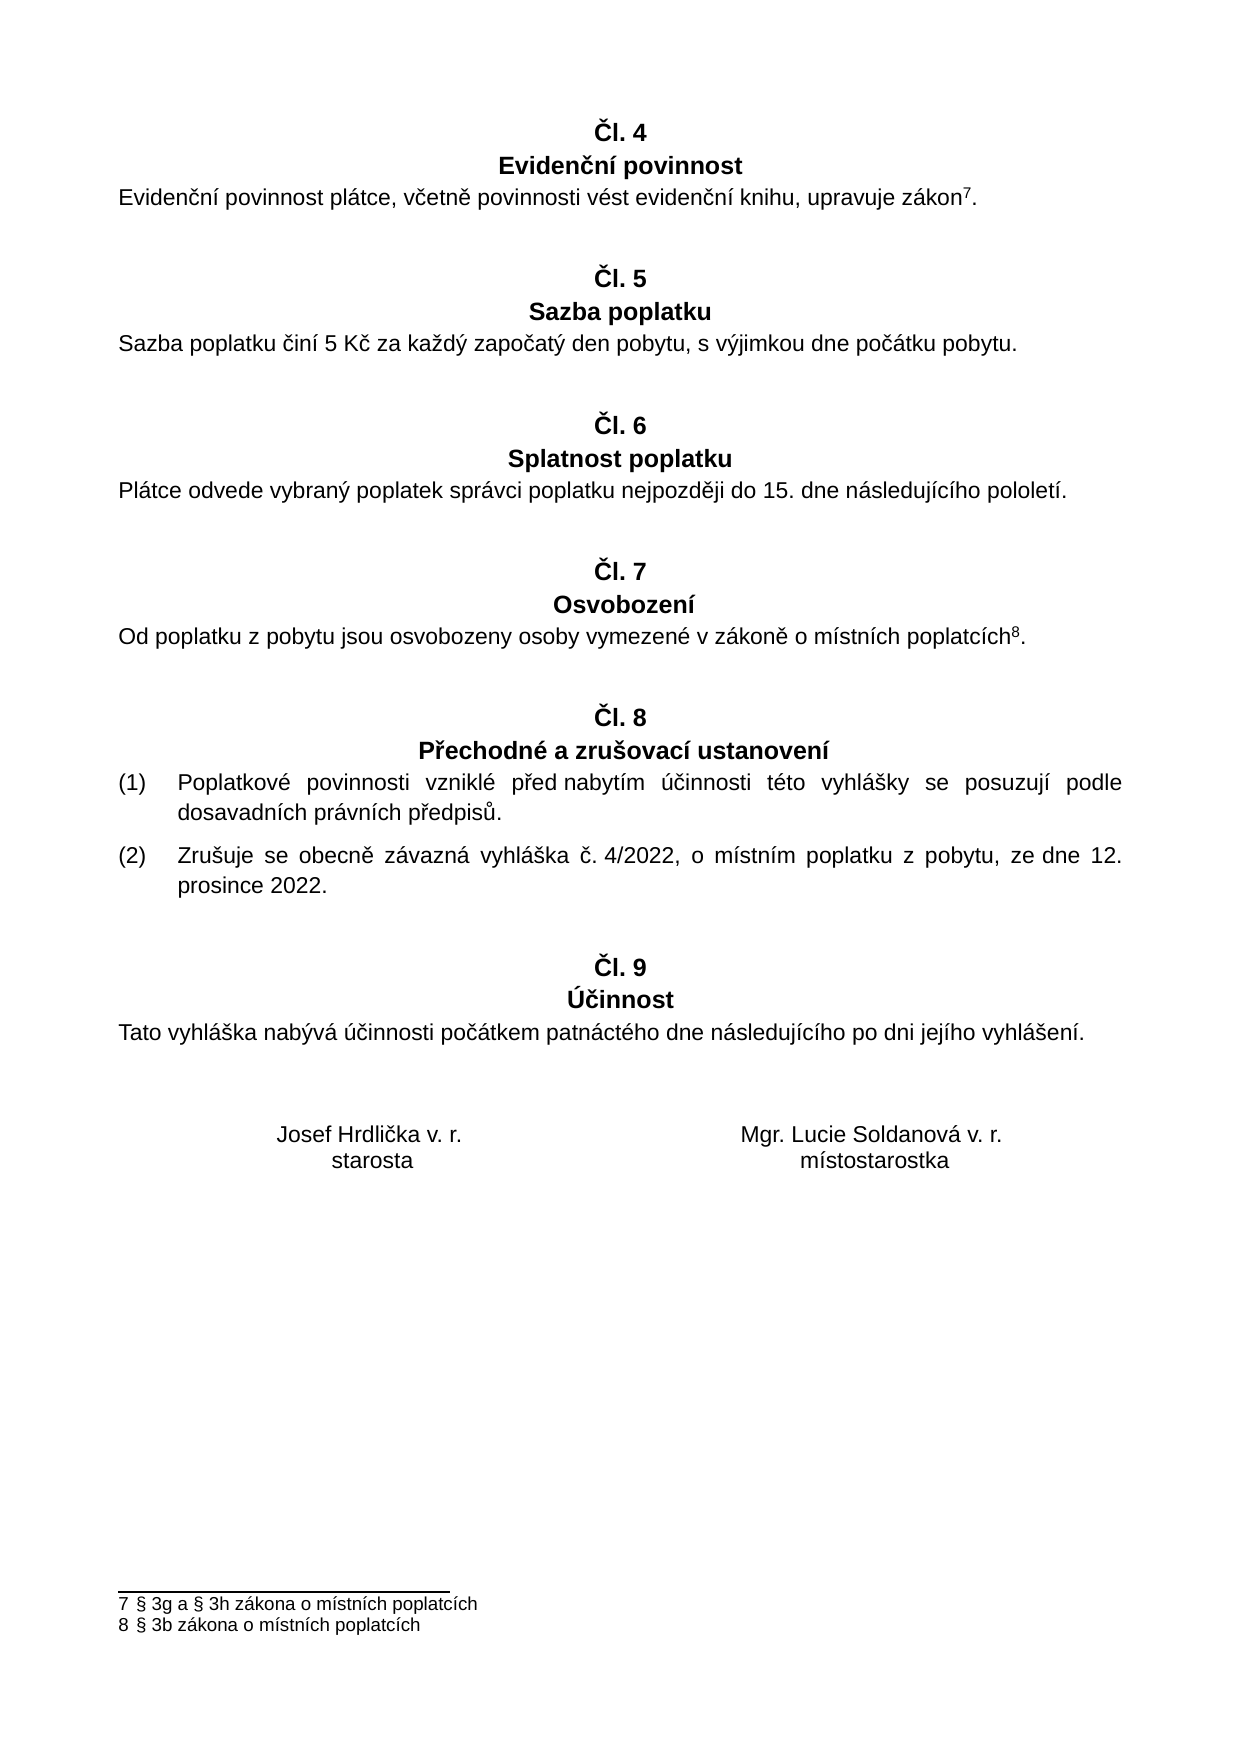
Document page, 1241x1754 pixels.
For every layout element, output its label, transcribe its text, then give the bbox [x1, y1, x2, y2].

table_header Josef Hrdlička v. r. starosta [118, 1061, 620, 1179]
text Tato vyhláška nabývá účinnosti počátkem patnáctého dne následujícího po dni jejího vyhlášení. [118, 1018, 1122, 1045]
list Zrušuje se obecně závazná vyhláška č. 4/2022, o místním poplatku z pobytu, ze dne 12. prosince 2022. [118, 842, 1122, 899]
text § 3b zákona o místních poplatcích [118, 1614, 1122, 1635]
table_cell [620, 1179, 1122, 1297]
subtitle Čl. 6 Splatnost poplatku [118, 411, 1122, 472]
text Sazba poplatku činí 5 Kč za každý započatý den pobytu, s výjimkou dne počátku pobytu. [118, 330, 1122, 357]
table_cell [118, 1179, 620, 1297]
subtitle Čl. 8 Přechodné a zrušovací ustanovení [118, 703, 1122, 765]
list Poplatkové povinnosti vzniklé před nabytím účinnosti této vyhlášky se posuzují podle dosavadních právních předpisů. [118, 769, 1122, 826]
subtitle Čl. 4 Evidenční povinnost [118, 118, 1122, 180]
subtitle Čl. 5 Sazba poplatku [118, 264, 1122, 326]
subtitle Čl. 7 Osvobození [118, 557, 1122, 619]
subtitle Čl. 9 Účinnost [118, 952, 1122, 1014]
text Plátce odvede vybraný poplatek správci poplatku nejpozději do 15. dne následujícího pololetí. [118, 477, 1122, 503]
text Od poplatku z pobytu jsou osvobozeny osoby vymezené v zákoně o místních poplatcích. [118, 623, 1122, 649]
table_header Mgr. Lucie Soldanová v. r. místostarostka [620, 1061, 1122, 1179]
text § 3g a § 3h zákona o místních poplatcích [118, 1592, 1122, 1614]
text Evidenční povinnost plátce, včetně povinnosti vést evidenční knihu, upravuje zákon. [118, 184, 1122, 211]
